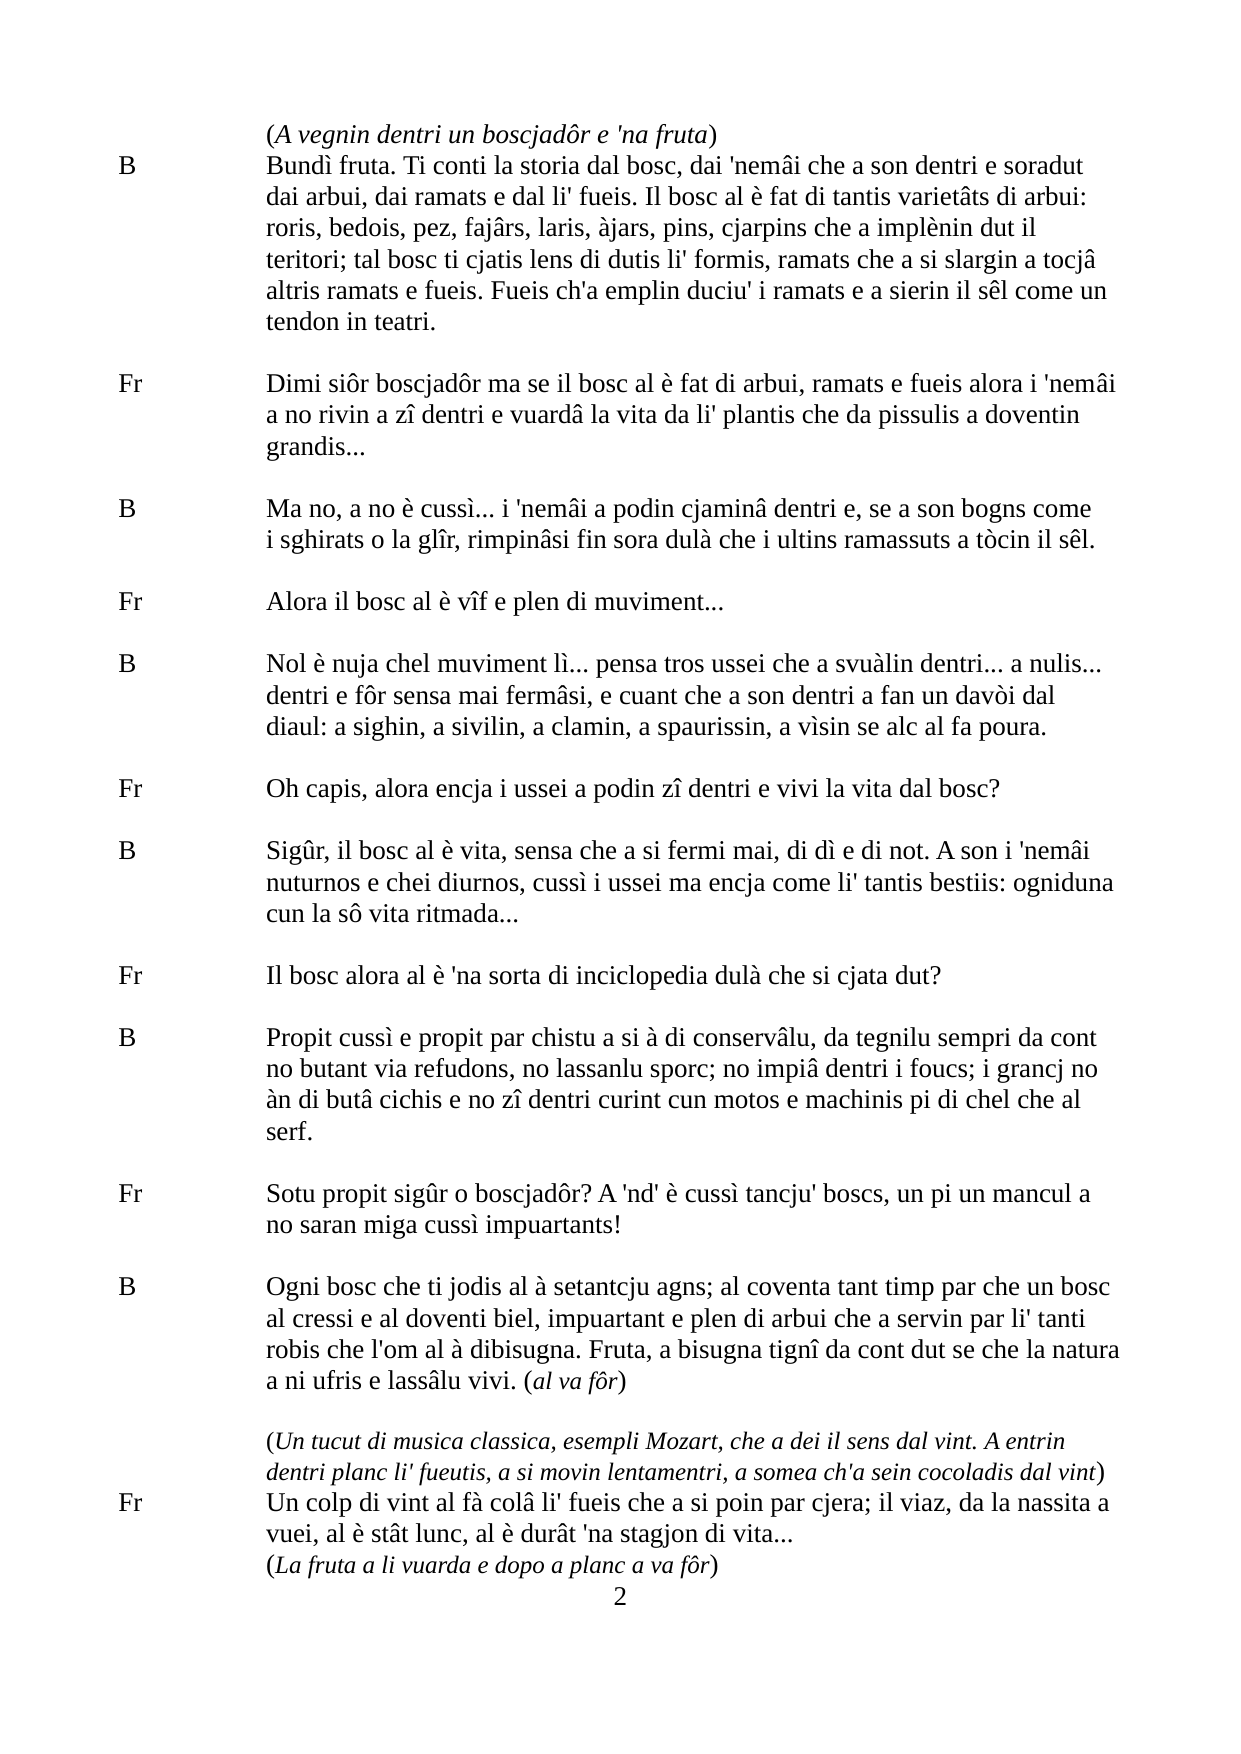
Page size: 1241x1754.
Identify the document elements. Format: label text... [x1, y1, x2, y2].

text B Bundì fruta. Ti conti la storia dal bosc, dai 'nemâi che a son dentri e soradut dai arbui, dai ramats e dal li' fueis. Il bosc al è fat di tantis varietâts di arbui: [118, 149, 1122, 212]
text Fr Un colp di vint al fà colâ li' fueis che a si poin par cjera; il viaz, da la nassita a vuei, al è stât lunc, al è durât 'na stagjon di vita... [118, 1486, 1122, 1548]
text Fr Il bosc alora al è 'na sorta di inciclopedia dulà che si cjata dut? [118, 959, 1122, 990]
text B Ma no, a no è cussì... i 'nemâi a podin cjaminâ dentri e, se a son bogns come [118, 492, 1122, 523]
text Fr Dimi siôr boscjadôr ma se il bosc al è fat di arbui, ramats e fueis alora i 'nemâi a no rivin a zî dentri e vuardâ la vita da li' plantis che da pissulis a doventin grandis... [118, 367, 1122, 461]
text (A vegnin dentri un boscjadôr e 'na fruta) [118, 118, 1122, 149]
text Fr Sotu propit sigûr o boscjadôr? A 'nd' è cussì tancju' boscs, un pi un mancul a no saran miga cussì impuartants! [118, 1177, 1122, 1239]
text (La fruta a li vuarda e dopo a planc a va fôr) [118, 1548, 1122, 1579]
text B Ogni bosc che ti jodis al à setantcju agns; al coventa tant timp par che un bosc al cressi e al doventi biel, impuartant e plen di arbui che a servin par li' tanti robis che l'om al à dibisugna. Fruta, a bisugna tignî da cont dut se che la natura a ni ufris e lassâlu vivi. (al va fôr) [118, 1271, 1122, 1395]
text Fr Alora il bosc al è vîf e plen di muviment... [118, 585, 1122, 616]
text Fr Oh capis, alora encja i ussei a podin zî dentri e vivi la vita dal bosc? [118, 772, 1122, 803]
text (Un tucut di musica classica, esempli Mozart, che a dei il sens dal vint. A entrin dentri planc li' fueutis, a si movin lentamentri, a somea ch'a sein cocoladis dal vint) [118, 1426, 1122, 1486]
text B Propit cussì e propit par chistu a si à di conservâlu, da tegnilu sempri da cont no butant via refudons, no lassanlu sporc; no impiâ dentri i foucs; i grancj no àn di butâ cichis e no zî dentri curint cun motos e machinis pi di chel che al serf. [118, 1021, 1122, 1146]
text 2 [118, 1579, 1122, 1611]
text B Sigûr, il bosc al è vita, sensa che a si fermi mai, di dì e di not. A son i 'nemâi nuturnos e chei diurnos, cussì i ussei ma encja come li' tantis bestiis: ogniduna cun la sô vita ritmada... [118, 834, 1122, 928]
text i sghirats o la glîr, rimpinâsi fin sora dulà che i ultins ramassuts a tòcin il sêl. [118, 523, 1122, 554]
text roris, bedois, pez, fajârs, laris, àjars, pins, cjarpins che a implènin dut il teritori; tal bosc ti cjatis lens di dutis li' formis, ramats che a si slargin a tocjâ altris ramats e fueis. Fueis ch'a emplin duciu' i ramats e a sierin il sêl come un tendon in teatri. [118, 212, 1122, 336]
text B Nol è nuja chel muviment lì... pensa tros ussei che a svuàlin dentri... a nulis... dentri e fôr sensa mai fermâsi, e cuant che a son dentri a fan un davòi dal diaul: a sighin, a sivilin, a clamin, a spaurissin, a vìsin se alc al fa poura. [118, 648, 1122, 741]
